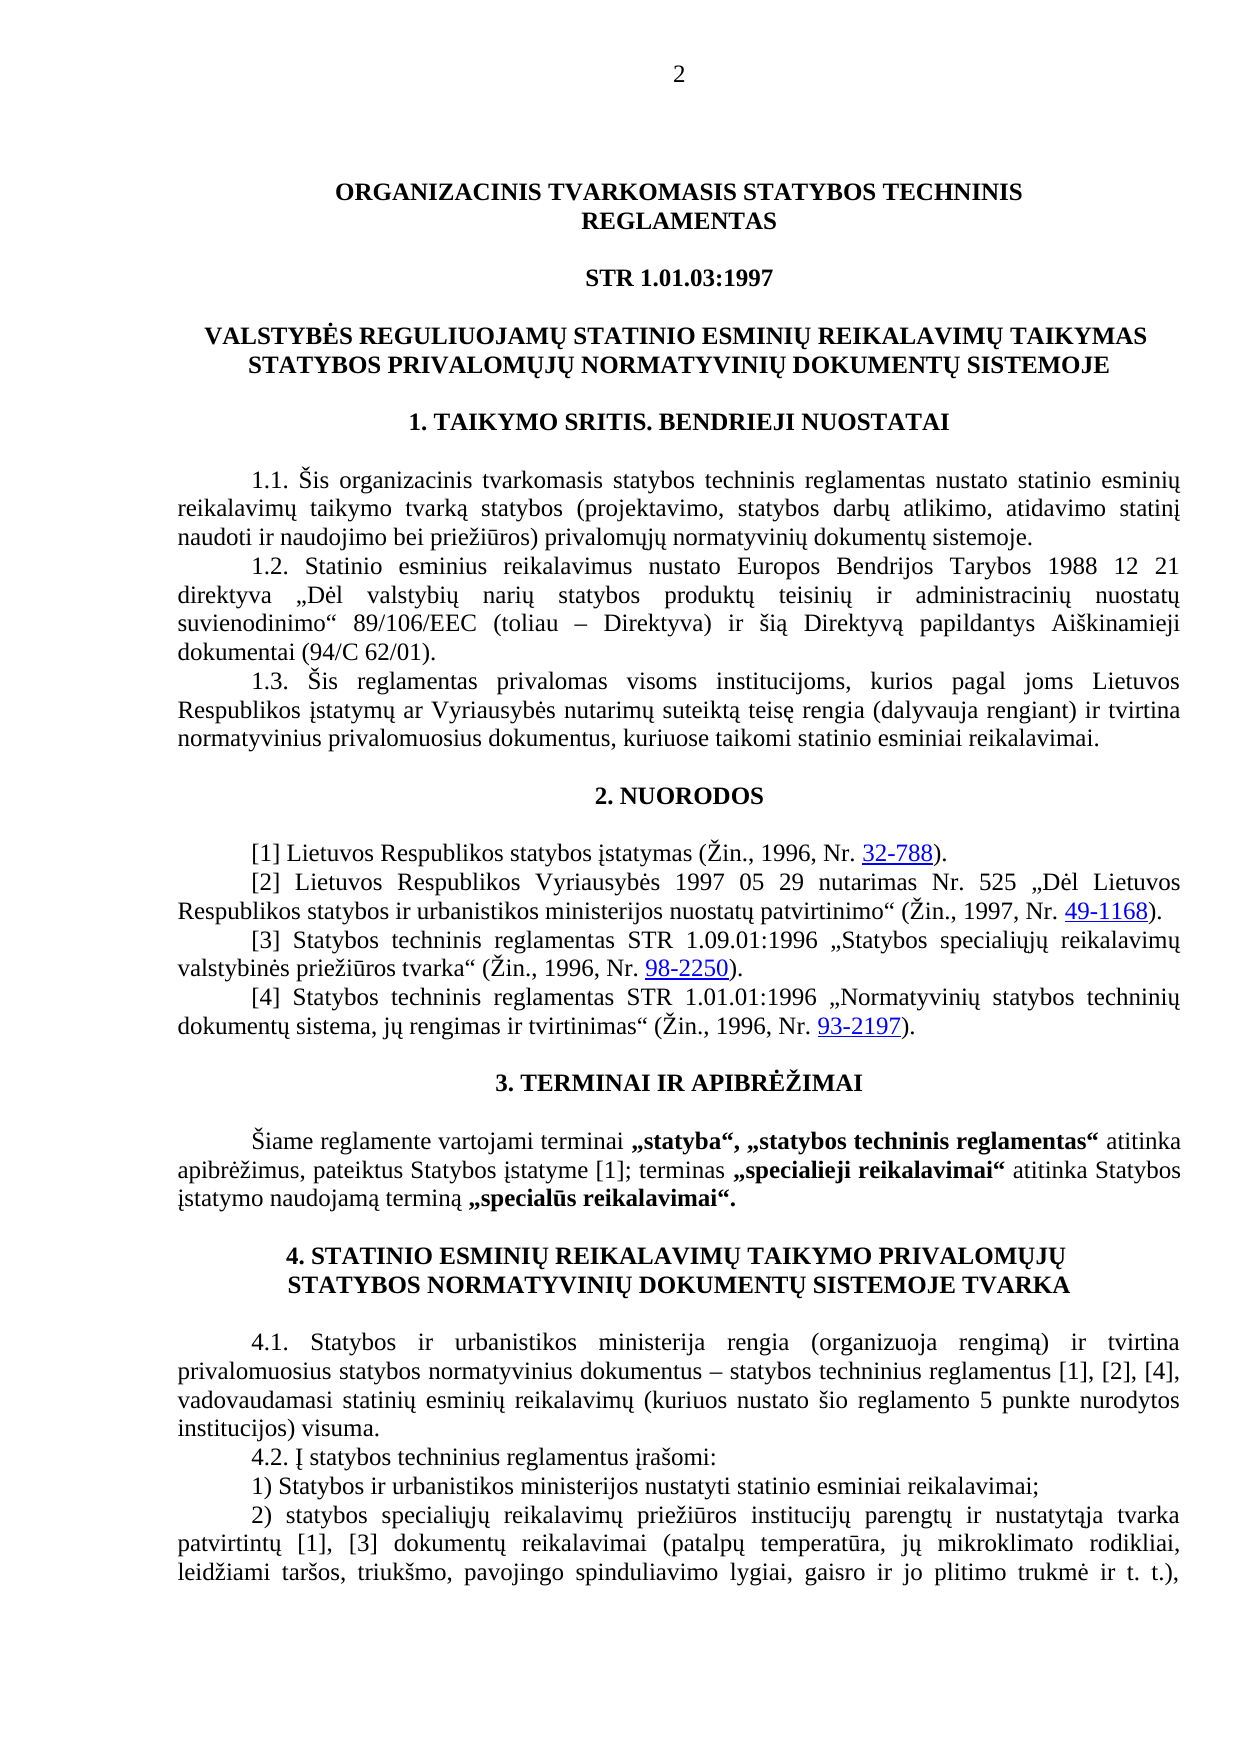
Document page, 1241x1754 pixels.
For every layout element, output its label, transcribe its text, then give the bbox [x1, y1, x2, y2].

text 2. NUORODOS [177, 781, 1181, 810]
text VALSTYBĖS REGULIUOJAMŲ STATINIO ESMINių REIKALAVIMŲ TAIKYMAS [177, 321, 1181, 350]
text 1.2. Statinio esminius reikalavimus nustato Europos Bendrijos Tarybos 1988 12 21 direktyva „Dėl valstybių narių statybos produktų teisinių ir administracinių nuostatų suvienodinimo“ 89/106/EEC (toliau – Direktyva) ir šią Direktyvą papildantys Aiškinamieji dokumentai (94/C 62/01). [177, 551, 1181, 666]
text STATYBOS normatyvinių dokumentų sISTEMOJE TVARKA [177, 1270, 1181, 1298]
text [2] Lietuvos Respublikos Vyriausybės 1997 05 29 nutarimas Nr. 525 „Dėl Lietuvos Respublikos statybos ir urbanistikos ministerijos nuostatų patvirtinimo“ (Žin., 1997, Nr. 49-1168). [177, 867, 1181, 925]
text 4.2. Į statybos techninius reglamentus įrašomi: [177, 1442, 1181, 1471]
text 3. TERMINAI IR APIBRĖŽIMAI [177, 1068, 1181, 1097]
text [3] Statybos techninis reglamentas STR 1.09.01:1996 „Statybos specialiųjų reikalavimų valstybinės priežiūros tvarka“ (Žin., 1996, Nr. 98-2250). [177, 925, 1181, 982]
text ORGANIZACINIS TVARKOMASIS STATYBOS TECHNINIS [177, 177, 1181, 206]
text 1. Taikymo sritis. Bendrieji nuostatai [177, 407, 1181, 436]
text 1) Statybos ir urbanistikos ministerijos nustatyti statinio esminiai reikalavimai; [177, 1471, 1181, 1500]
text 1.3. Šis reglamentas privalomas visoms institucijoms, kurios pagal joms Lietuvos Respublikos įstatymų ar Vyriausybės nutarimų suteiktą teisę rengia (dalyvauja rengiant) ir tvirtina normatyvinius privalomuosius dokumentus, kuriuose taikomi statinio esminiai reikalavimai. [177, 666, 1181, 752]
text Šiame reglamente vartojami terminai „statyba“, „statybos techninis reglamentas“ atitinka apibrėžimus, pateiktus Statybos įstatyme [1]; terminas „specialieji reikalavimai“ atitinka Statybos įstatymo naudojamą terminą „specialūs reikalavimai“. [177, 1126, 1181, 1212]
text 2) statybos specialiųjų reikalavimų priežiūros institucijų parengtų ir nustatytąja tvarka patvirtintų [1], [3] dokumentų reikalavimai (patalpų temperatūra, jų mikroklimato rodikliai, leidžiami taršos, triukšmo, pavojingo spinduliavimo lygiai, gaisro ir jo plitimo trukmė ir t. t.), [177, 1500, 1181, 1586]
text [4] Statybos techninis reglamentas STR 1.01.01:1996 „Normatyvinių statybos techninių dokumentų sistema, jų rengimas ir tvirtinimas“ (Žin., 1996, Nr. 93-2197). [177, 982, 1181, 1040]
text [1] Lietuvos Respublikos statybos įstatymas (Žin., 1996, Nr. 32-788). [177, 838, 1181, 867]
text STR 1.01.03:1997 [177, 263, 1181, 292]
text 4.1. Statybos ir urbanistikos ministerija rengia (organizuoja rengimą) ir tvirtina privalomuosius statybos normatyvinius dokumentus – statybos techninius reglamentus [1], [2], [4], vadovaudamasi statinių esminių reikalavimų (kuriuos nustato šio reglamento 5 punkte nurodytos institucijos) visuma. [177, 1327, 1181, 1442]
text 4. STATINIO ESMINIų REIKALAVIMŲ TAIKYmo PRIVALOMŲJŲ [177, 1241, 1181, 1270]
text 1.1. Šis organizacinis tvarkomasis statybos techninis reglamentas nustato statinio esminių reikalavimų taikymo tvarką statybos (projektavimo, statybos darbų atlikimo, atidavimo statinį naudoti ir naudojimo bei priežiūros) privalomųjų normatyvinių dokumentų sistemoje. [177, 465, 1181, 551]
text REGLAMENTAS [177, 206, 1181, 235]
text STATYBOS PRIVALOMŲJŲ NORMATYVINIŲ DOKUMENTų SISTEMOJE [177, 350, 1181, 378]
